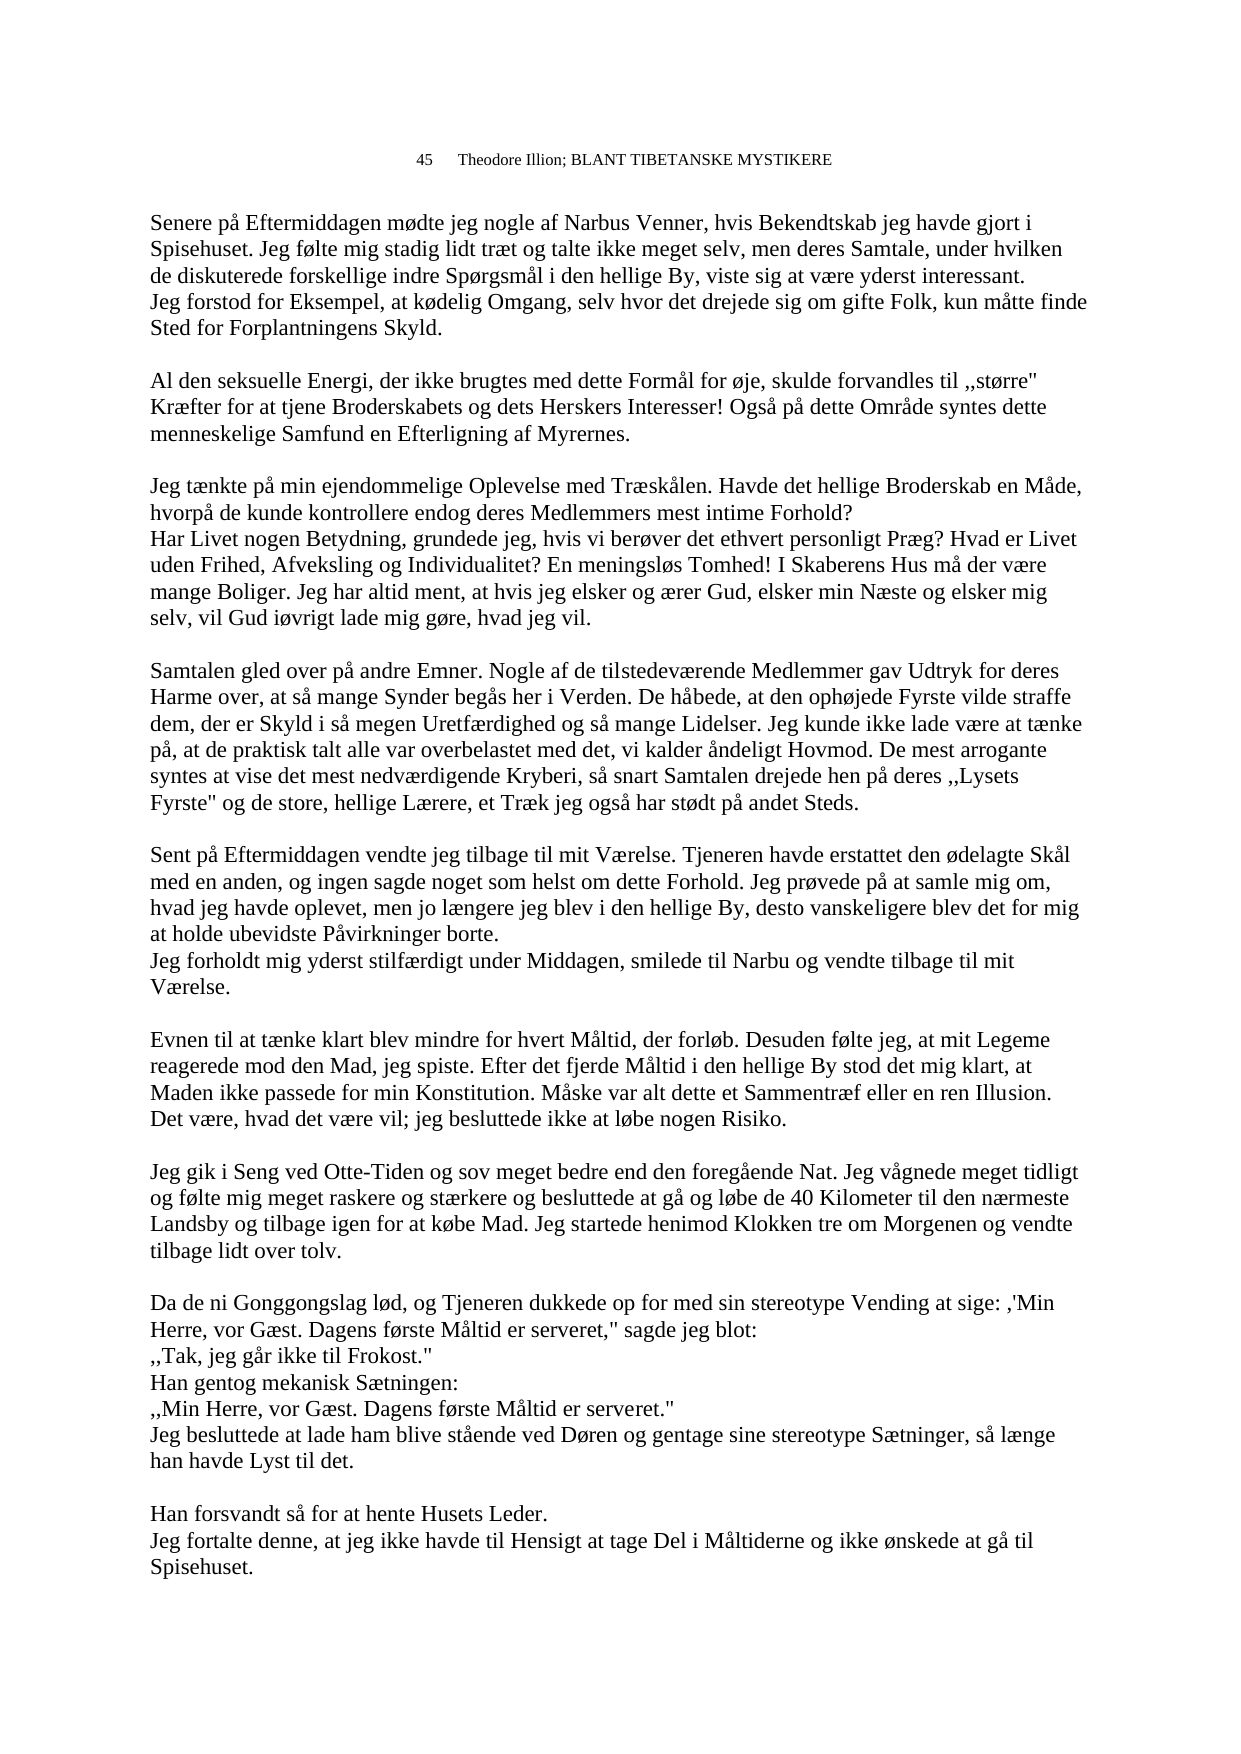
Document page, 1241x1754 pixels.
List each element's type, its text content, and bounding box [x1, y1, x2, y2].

text Jeg forstod for Eksempel, at kødelig Omgang, selv hvor det drejede sig om gifte Folk, kun måtte finde Sted for Forplantningens Skyld. [150, 288, 1090, 341]
text ,,Min Herre, vor Gæst. Dagens første Måltid er serve­ret." [150, 1395, 1090, 1421]
text ,,Tak, jeg går ikke til Frokost." [150, 1342, 1090, 1368]
text Jeg forholdt mig yderst stilfærdigt under Middagen, smilede til Narbu og vendte tilbage til mit Værelse. [150, 947, 1090, 999]
text Sent på Eftermiddagen vendte jeg tilbage til mit Væ­relse. Tjeneren havde erstattet den ødelagte Skål med en anden, og ingen sagde noget som helst om dette Forhold. Jeg prøvede på at samle mig om, hvad jeg havde oplevet, men jo længere jeg blev i den hellige By, desto vanske­ligere blev det for mig at holde ubevidste Påvirkninger borte. [150, 841, 1090, 947]
text Han gentog mekanisk Sætningen: [150, 1368, 1090, 1395]
text Han forsvandt så for at hente Husets Leder. [150, 1500, 1090, 1527]
text Jeg tænkte på min ejendommelige Oplevelse med Træ­skålen. Havde det hellige Broderskab en Måde, hvorpå de kunde kontrollere endog deres Medlemmers mest intime Forhold? [150, 472, 1090, 525]
text Evnen til at tænke klart blev mindre for hvert Måltid, der forløb. Desuden følte jeg, at mit Legeme reagerede mod den Mad, jeg spiste. Efter det fjerde Måltid i den hellige By stod det mig klart, at Maden ikke passede for min Konstitution. Måske var alt dette et Sammentræf eller en ren Illu­sion. Det være, hvad det være vil; jeg besluttede ikke at løbe nogen Risiko. [150, 1026, 1090, 1131]
text Jeg gik i Seng ved Otte-Tiden og sov meget bedre end den foregående Nat. Jeg vågnede meget tidligt og følte mig meget raskere og stærkere og besluttede at gå og løbe de 40 Kilometer til den nærmeste Landsby og tilbage igen for at købe Mad. Jeg startede henimod Klokken tre om Morgenen og vendte tilbage lidt over tolv. [150, 1158, 1090, 1263]
text Senere på Eftermiddagen mødte jeg nogle af Narbus Venner, hvis Bekendtskab jeg havde gjort i Spisehuset. Jeg følte mig stadig lidt træt og talte ikke meget selv, men deres Samtale, under hvilken de diskuterede forskel­lige indre Spørgsmål i den hellige By, viste sig at være yderst interessant. [150, 209, 1090, 288]
text Har Livet nogen Betydning, grundede jeg, hvis vi be­røver det ethvert personligt Præg? Hvad er Livet uden Frihed, Afveksling og Individualitet? En meningsløs Tomhed! I Skaberens Hus må der være mange Boliger. Jeg har altid ment, at hvis jeg elsker og ærer Gud, elsker min Næste og elsker mig selv, vil Gud iøvrigt lade mig gøre, hvad jeg vil. [150, 525, 1090, 631]
text Jeg fortalte denne, at jeg ikke havde til Hensigt at tage Del i Måltiderne og ikke ønskede at gå til Spisehuset. [150, 1527, 1090, 1579]
text Jeg besluttede at lade ham blive stående ved Døren og gentage sine stereotype Sætninger, så længe han havde Lyst til det. [150, 1421, 1090, 1474]
text Samtalen gled over på andre Emner. Nogle af de til­stedeværende Medlemmer gav Udtryk for deres Harme over, at så mange Synder begås her i Verden. De hå­bede, at den ophøjede Fyrste vilde straffe dem, der er Skyld i så megen Uretfærdighed og så mange Lidelser. Jeg kunde ikke lade være at tænke på, at de praktisk talt alle var overbelastet med det, vi kalder åndeligt Hovmod. De mest arrogante syntes at vise det mest nedværdigende Kryberi, så snart Samtalen drejede hen på deres ,,Lysets Fyrste" og de store, hellige Lærere, et Træk jeg også har stødt på andet Steds. [150, 657, 1090, 815]
text Da de ni Gonggongslag lød, og Tjeneren dukkede op for med sin stereotype Vending at sige: ,'Min Herre, vor Gæst. Dagens første Måltid er serveret," sagde jeg blot: [150, 1289, 1090, 1342]
text Al den seksuelle Energi, der ikke brugtes med dette Formål for øje, skulde forvandles til ,,større" Kræfter for at tjene Broderskabets og dets Her­skers Interesser! Også på dette Område syntes dette menneskelige Samfund en Efterligning af Myrernes. [150, 367, 1090, 446]
